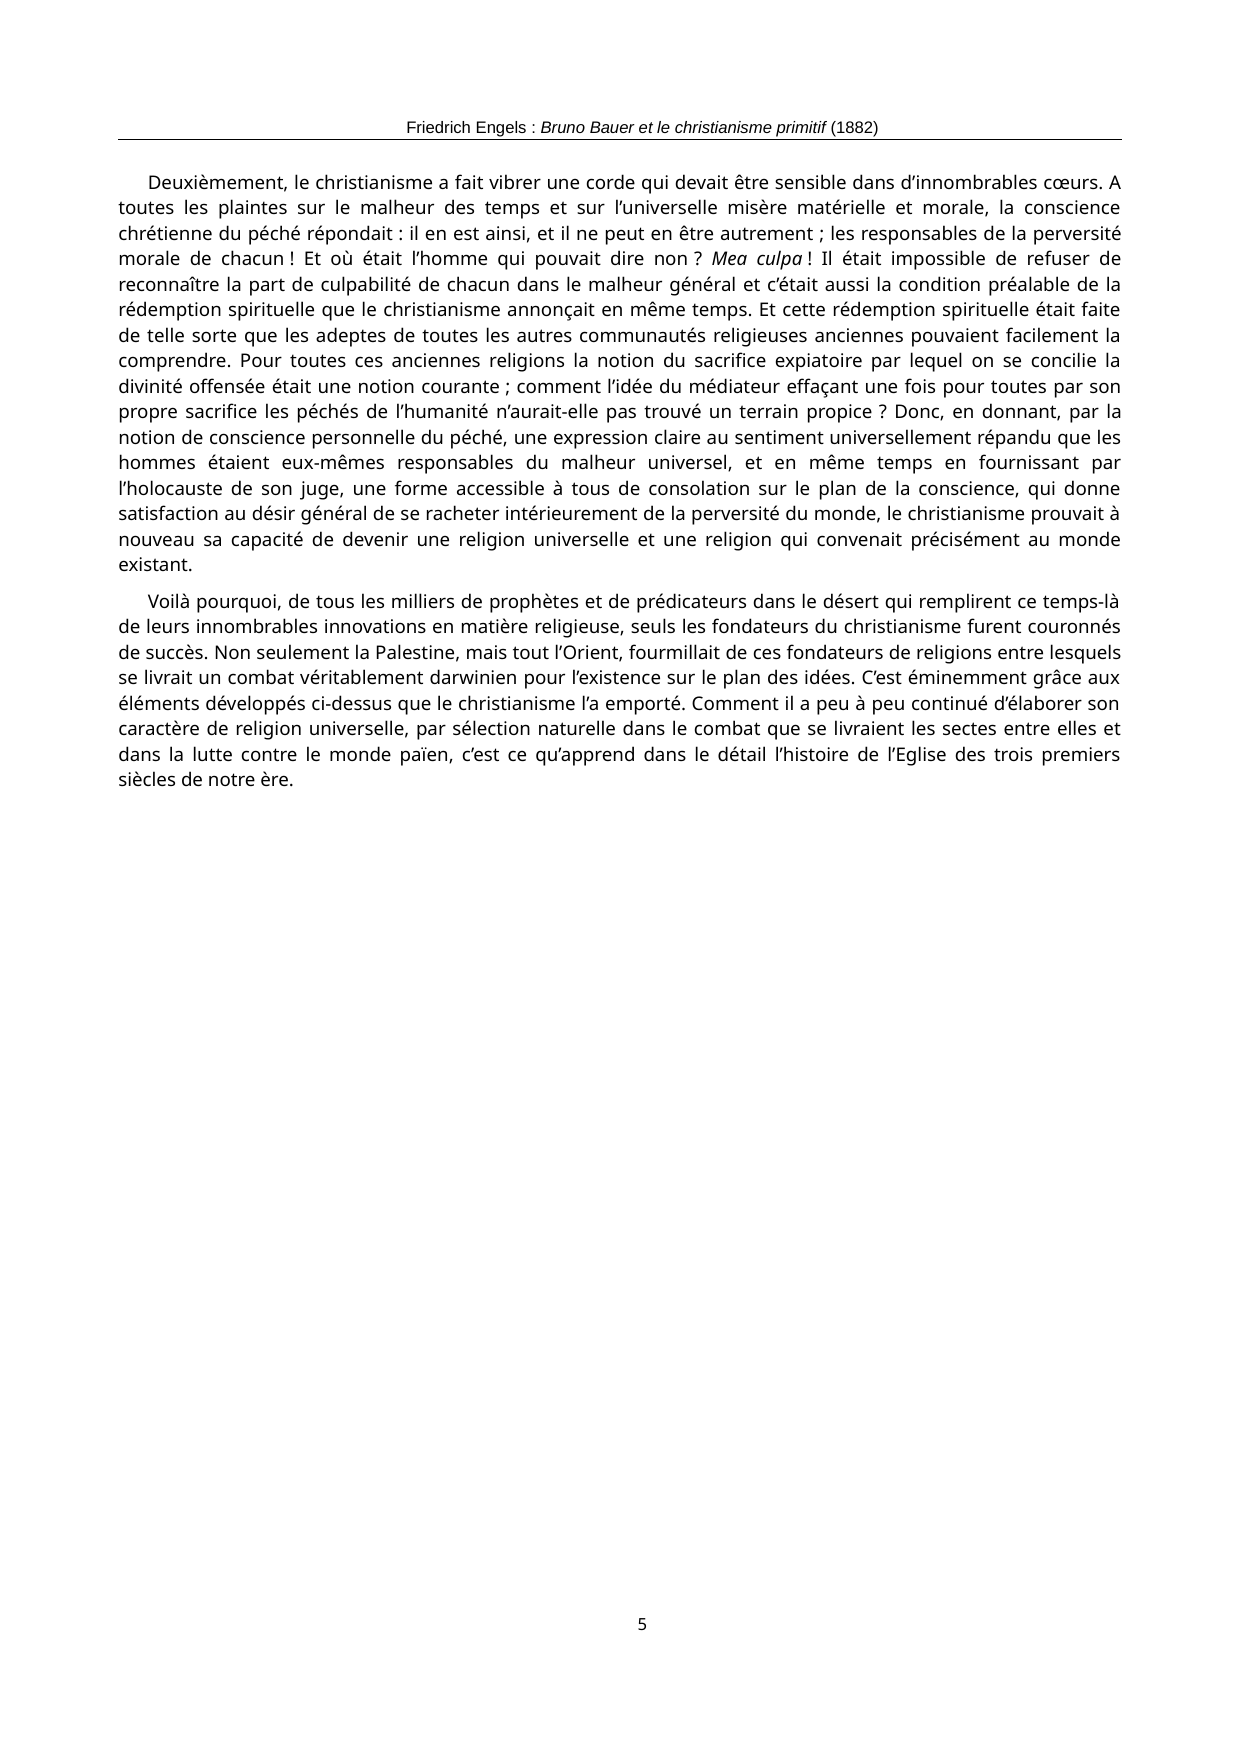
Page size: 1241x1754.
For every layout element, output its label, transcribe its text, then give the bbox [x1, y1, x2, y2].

text Deuxièmement, le christianisme a fait vibrer une corde qui devait être sensible dans d’innombrables cœurs. A toutes les plaintes sur le malheur des temps et sur l’universelle misère matérielle et morale, la conscience chrétienne du péché répondait : il en est ainsi, et il ne peut en être autrement ; les responsables de la perversité morale de chacun ! Et où était l’homme qui pouvait dire non ? Mea culpa ! Il était impossible de refuser de reconnaître la part de culpabilité de chacun dans le malheur général et c’était aussi la condition préalable de la rédemption spirituelle que le christianisme annonçait en même temps. Et cette rédemption spirituelle était faite de telle sorte que les adeptes de toutes les autres communautés religieuses anciennes pouvaient facilement la comprendre. Pour toutes ces anciennes religions la notion du sacrifice expiatoire par lequel on se concilie la divinité offensée était une notion courante ; comment l’idée du médiateur effaçant une fois pour toutes par son propre sacrifice les péchés de l’humanité n’aurait-elle pas trouvé un terrain propice ? Donc, en donnant, par la notion de conscience personnelle du péché, une expression claire au sentiment universellement répandu que les hommes étaient eux-mêmes responsables du malheur universel, et en même temps en fournissant par l’holocauste de son juge, une forme accessible à tous de consolation sur le plan de la conscience, qui donne satisfaction au désir général de se racheter intérieurement de la perversité du monde, le christianisme prouvait à nouveau sa capacité de devenir une religion universelle et une religion qui convenait précisément au monde existant. [118, 169, 1122, 577]
text Voilà pourquoi, de tous les milliers de prophètes et de prédicateurs dans le désert qui remplirent ce temps-là de leurs innombrables innovations en matière religieuse, seuls les fondateurs du christianisme furent couronnés de succès. Non seulement la Palestine, mais tout l’Orient, fourmillait de ces fondateurs de religions entre lesquels se livrait un combat véritablement darwinien pour l’existence sur le plan des idées. C’est éminemment grâce aux éléments développés ci-dessus que le christianisme l’a emporté. Comment il a peu à peu continué d’élaborer son caractère de religion universelle, par sélection naturelle dans le combat que se livraient les sectes entre elles et dans la lutte contre le monde païen, c’est ce qu’apprend dans le détail l’histoire de l’Eglise des trois premiers siècles de notre ère. [118, 588, 1122, 792]
